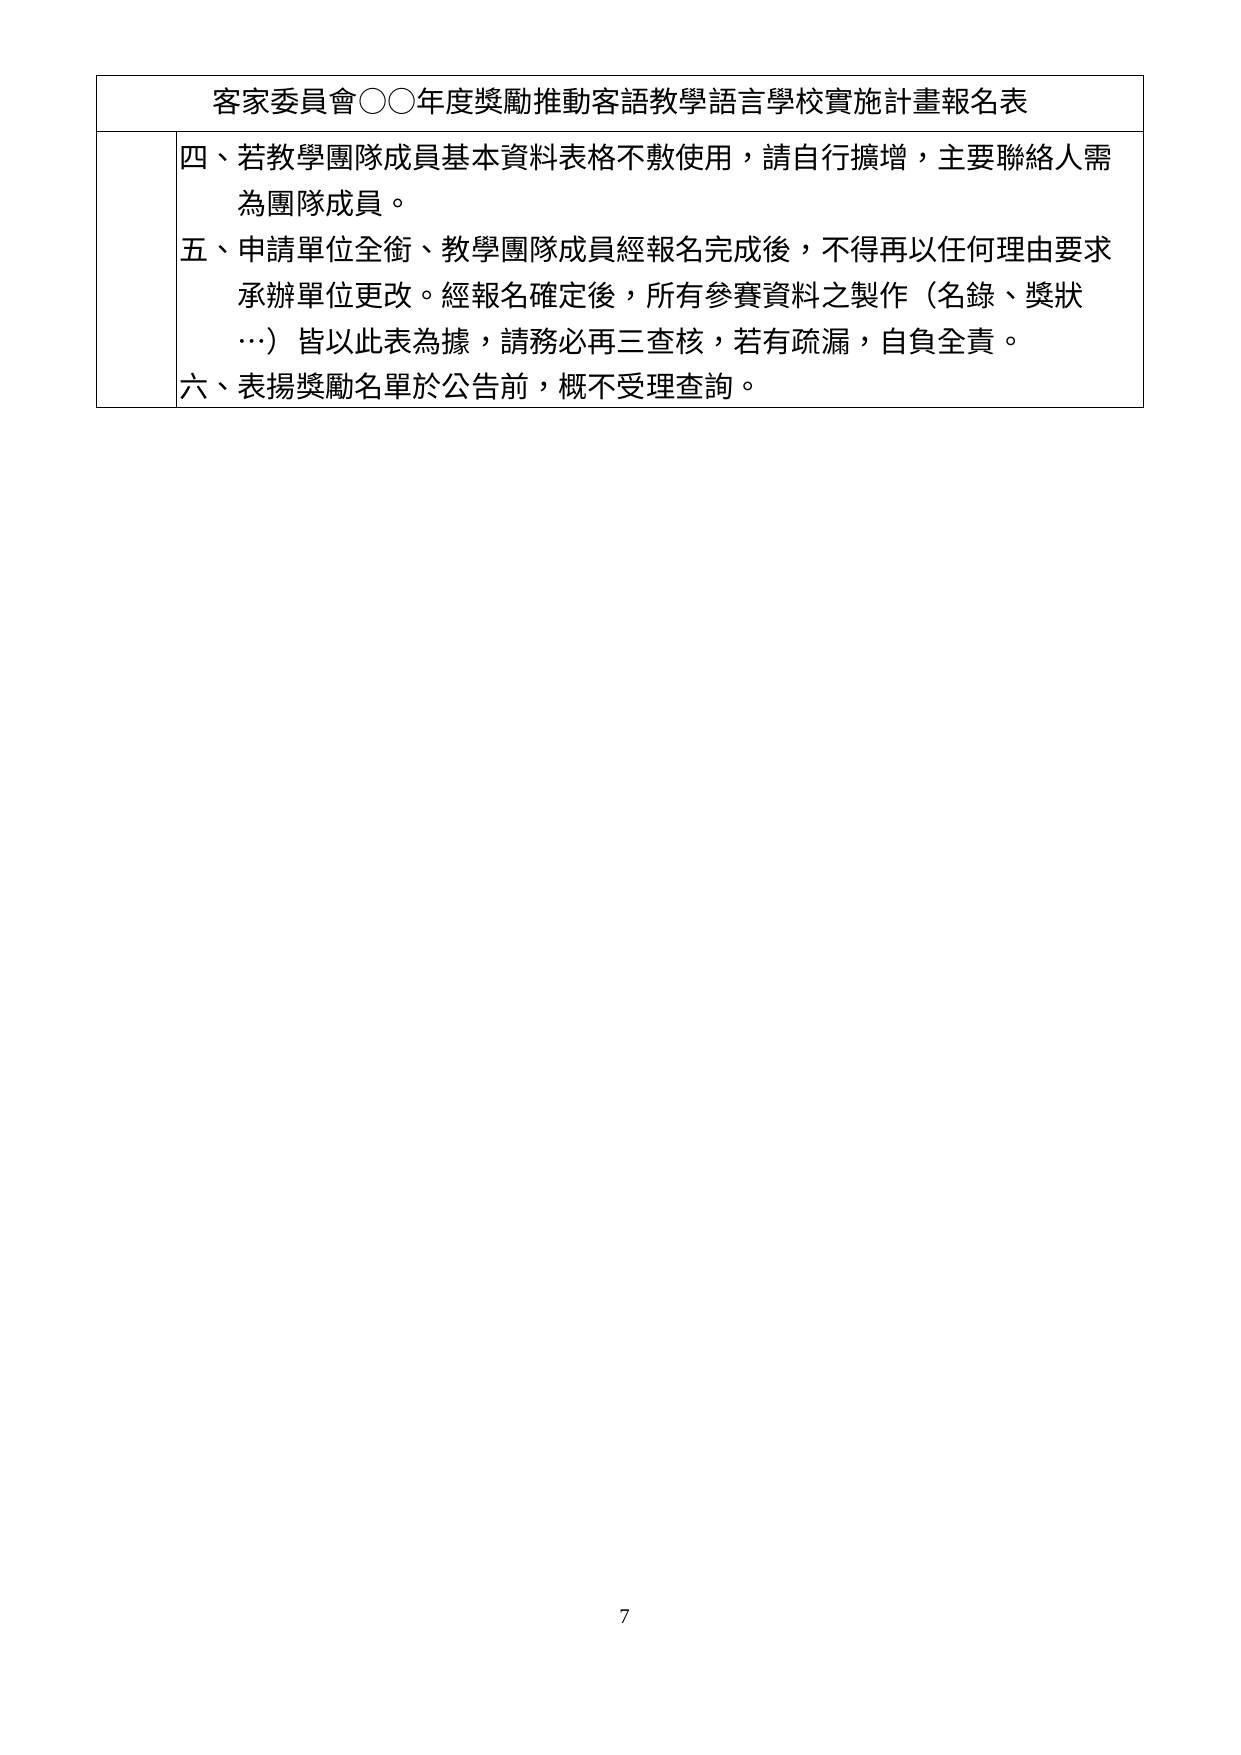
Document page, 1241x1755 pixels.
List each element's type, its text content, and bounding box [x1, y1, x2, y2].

table_header 客家委員會○○年度獎勵推動客語教學語言學校實施計畫報名表 [97, 76, 1143, 131]
table_cell 四、若教學團隊成員基本資料表格不敷使用，請自行擴增，主要聯絡人需為團隊成員。 五、申請單位全銜、教學團隊成員經報名完成後，不得再以任何理由要求承辦單位更改。經報名確定後，所有參賽資料之製作（名錄、獎狀…）皆以此表為據，請務必再三查核，若有疏漏，自負全責。 六、表揚獎勵名單於公告前，概不受理查詢。 [177, 132, 1143, 407]
table_cell [97, 132, 176, 407]
